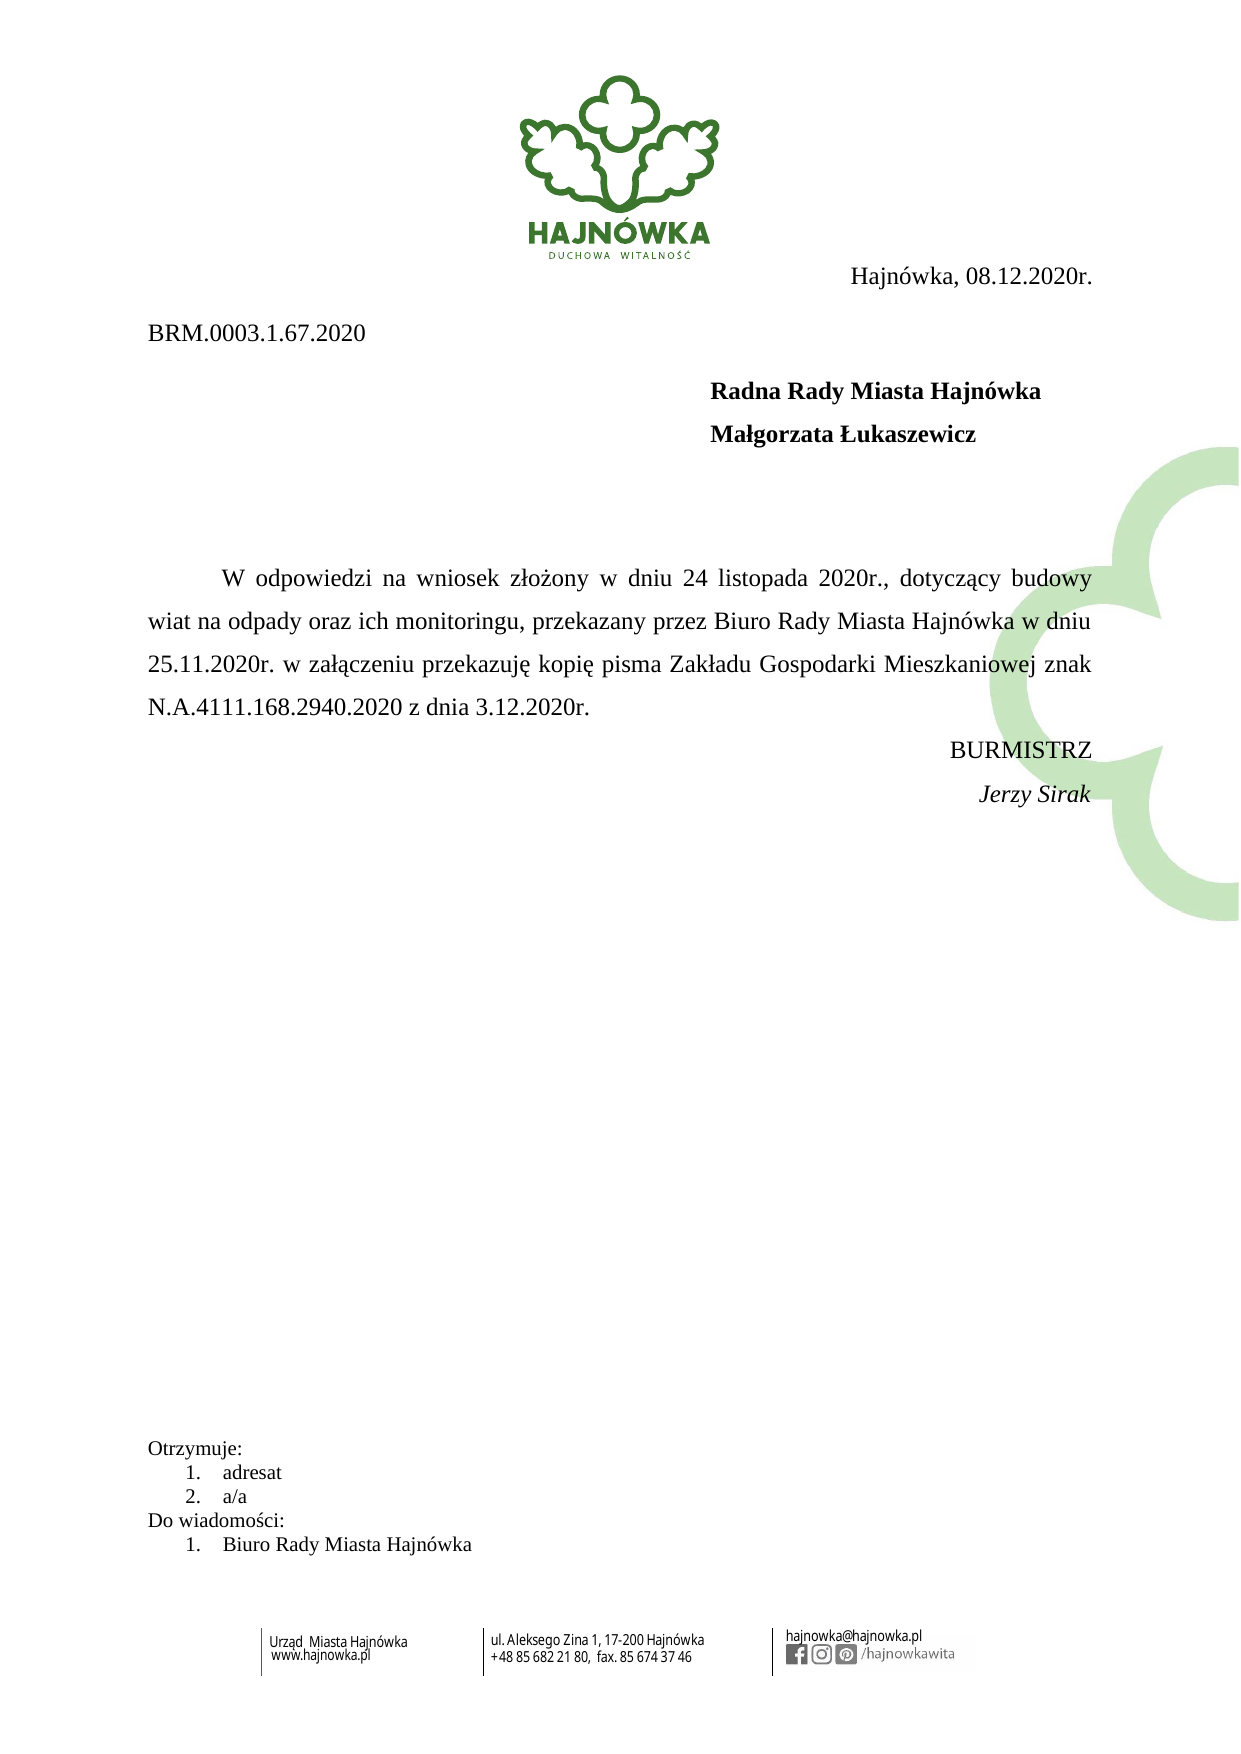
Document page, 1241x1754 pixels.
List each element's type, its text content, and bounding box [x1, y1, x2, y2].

text Do wiadomości: [148, 1508, 1093, 1532]
list adresat [185, 1460, 1093, 1484]
list Biuro Rady Miasta Hajnówka [185, 1532, 1093, 1556]
text W odpowiedzi na wniosek złożony w dniu 24 listopada 2020r., dotyczący budowy wiat na odpady oraz ich monitoringu, przekazany przez Biuro Rady Miasta Hajnówka w dniu 25.11.2020r. w załączeniu przekazuję kopię pisma Zakładu Gospodarki Mieszkaniowej znak N.A.4111.168.2940.2020 z dnia 3.12.2020r. [148, 563, 980, 721]
picture [981, 391, 1239, 959]
text Małgorzata Łukaszewicz [148, 419, 980, 448]
text Jerzy Sirak [148, 779, 980, 807]
list a/a [185, 1484, 1093, 1508]
text Radna Rady Miasta Hajnówka [148, 376, 1240, 961]
text Hajnówka, 08.12.2020r. [148, 261, 1093, 289]
text Otrzymuje: [148, 1436, 1093, 1460]
text BURMISTRZ [148, 736, 980, 764]
text BRM.0003.1.67.2020 [148, 318, 1093, 347]
